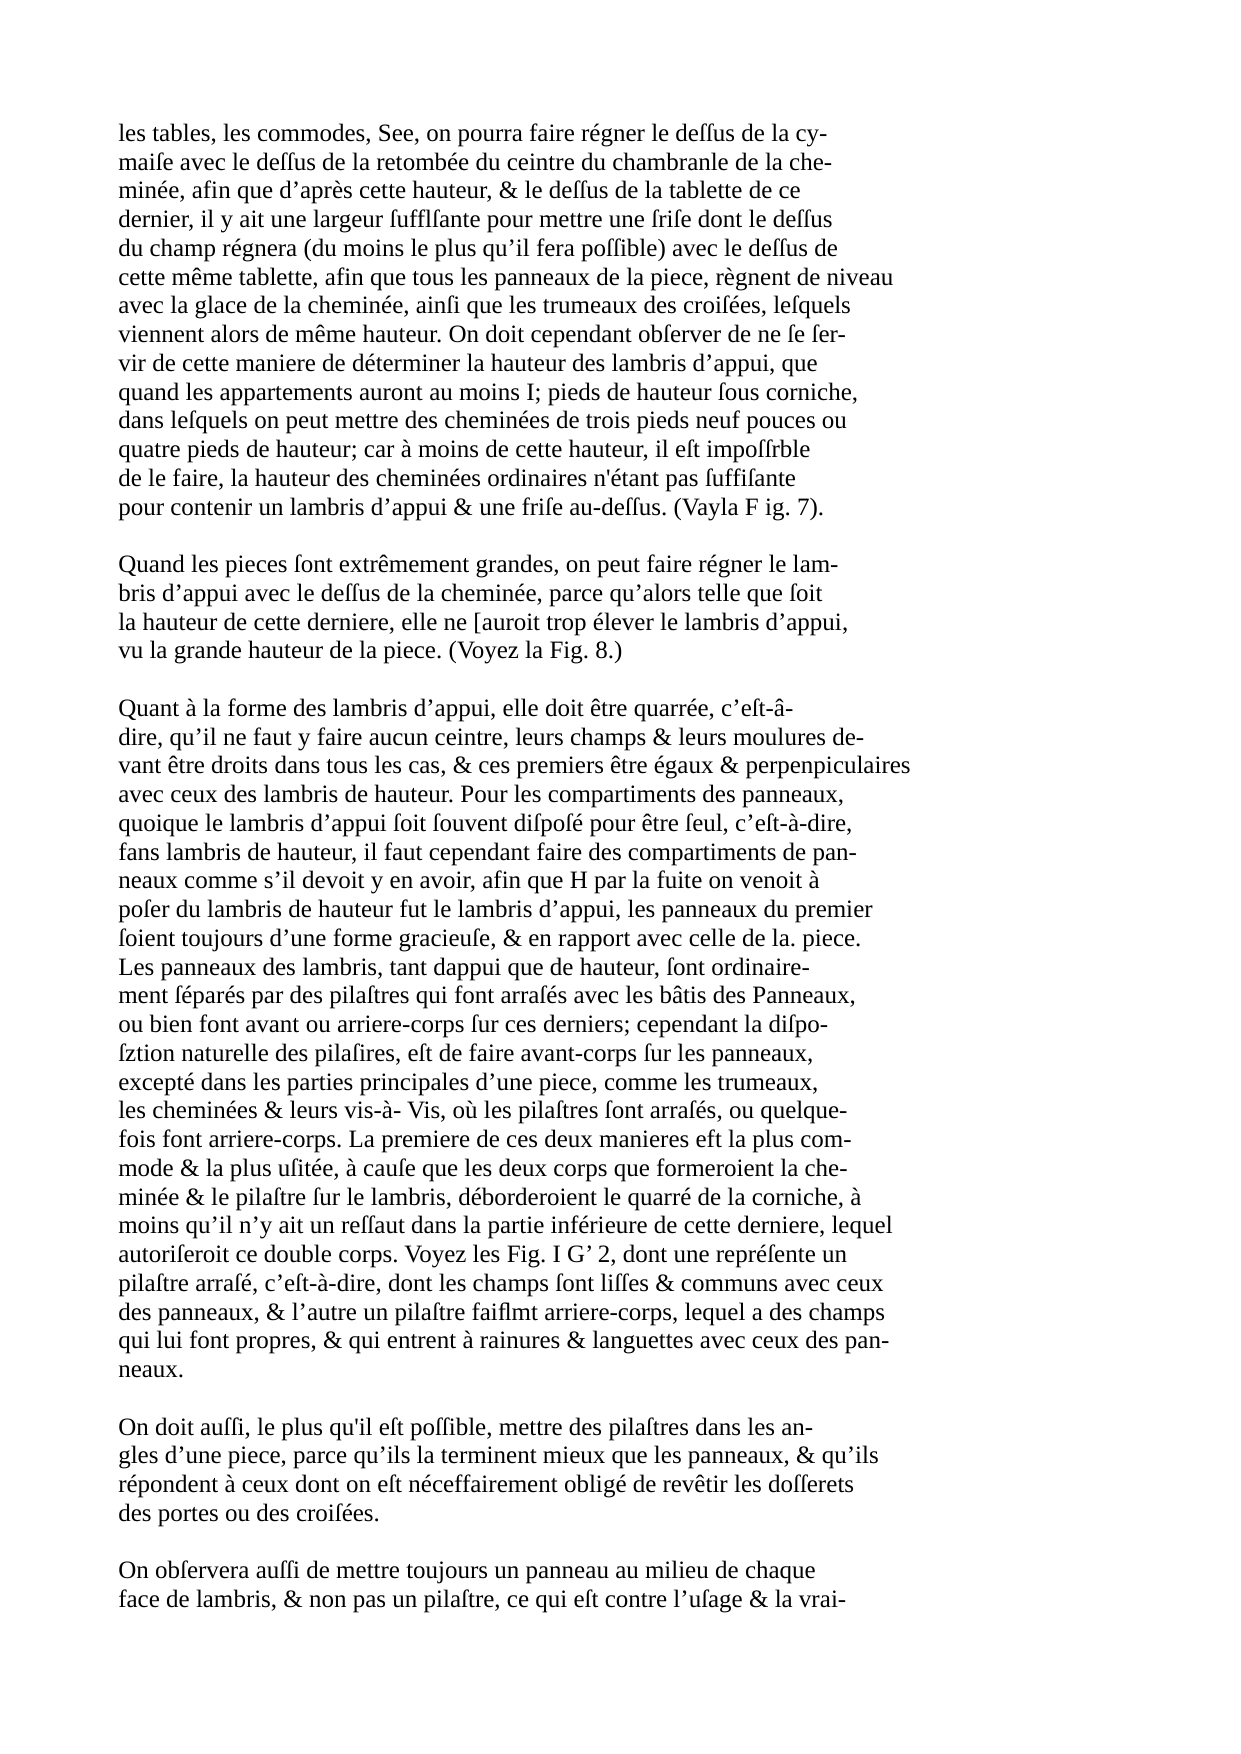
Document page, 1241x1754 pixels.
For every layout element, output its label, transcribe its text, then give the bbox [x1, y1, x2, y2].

text du champ régnera (du moins le plus qu’il fera poſſible) avec le deſſus de [118, 233, 1122, 262]
text dire, qu’il ne faut y faire aucun ceintre, leurs champs & leurs moulures de- [118, 722, 1122, 751]
text quoique le lambris d’appui ſoit ſouvent diſpoſé pour être ſeul, c’eſt-à-dire, [118, 808, 1122, 837]
text vir de cette maniere de déterminer la hauteur des lambris d’appui, que [118, 348, 1122, 377]
text les cheminées & leurs vis-à- Vis, où les pilaſtres ſont arraſés, ou quelque- [118, 1096, 1122, 1124]
text les tables, les commodes, See, on pourra faire régner le deſſus de la cy- [118, 118, 1122, 147]
text ſztion naturelle des pilaſires, eſt de faire avant-corps ſur les panneaux, [118, 1038, 1122, 1067]
text minée, afin que d’après cette hauteur, & le deſſus de la tablette de ce [118, 176, 1122, 204]
text moins qu’il n’y ait un reſſaut dans la partie inférieure de cette derniere, lequel [118, 1211, 1122, 1239]
text fois font arriere-corps. La premiere de ces deux manieres eft la plus com- [118, 1124, 1122, 1153]
text face de lambris, & non pas un pilaſtre, ce qui eſt contre l’uſage & la vrai- [118, 1584, 1122, 1613]
text dernier, il y ait une largeur ſufflſante pour mettre une ſriſe dont le deſſus [118, 204, 1122, 233]
text minée & le pilaſtre ſur le lambris, déborderoient le quarré de la corniche, à [118, 1182, 1122, 1211]
text qui lui font propres, & qui entrent à rainures & languettes avec ceux des pan- [118, 1326, 1122, 1354]
text vu la grande hauteur de la piece. (Voyez la Fig. 8.) [118, 636, 1122, 664]
text ment ſéparés par des pilaſtres qui font arraſés avec les bâtis des Panneaux, [118, 981, 1122, 1009]
text excepté dans les parties principales d’une piece, comme les trumeaux, [118, 1067, 1122, 1096]
text neaux. [118, 1354, 1122, 1383]
text On obſervera auſſi de mettre toujours un panneau au milieu de chaque [118, 1556, 1122, 1584]
text neaux comme s’il devoit y en avoir, afin que H par la fuite on venoit à [118, 866, 1122, 894]
text Quand les pieces ſont extrêmement grandes, on peut faire régner le lam- [118, 549, 1122, 578]
text fans lambris de hauteur, il faut cependant faire des compartiments de pan- [118, 837, 1122, 866]
text poſer du lambris de hauteur fut le lambris d’appui, les panneaux du premier [118, 894, 1122, 923]
text des panneaux, & l’autre un pilaſtre faiﬂmt arriere-corps, lequel a des champs [118, 1297, 1122, 1326]
text avec la glace de la cheminée, ainſi que les trumeaux des croiſées, leſquels [118, 291, 1122, 319]
text mode & la plus uſitée, à cauſe que les deux corps que formeroient la che- [118, 1153, 1122, 1182]
text Les panneaux des lambris, tant dappui que de hauteur, ſont ordinaire- [118, 952, 1122, 981]
text gles d’une piece, parce qu’ils la terminent mieux que les panneaux, & qu’ils [118, 1441, 1122, 1469]
text cette même tablette, afin que tous les panneaux de la piece, règnent de niveau [118, 262, 1122, 291]
text la hauteur de cette derniere, elle ne [auroit trop élever le lambris d’appui, [118, 607, 1122, 636]
text autoriſeroit ce double corps. Voyez les Fig. I G’ 2, dont une repréſente un [118, 1239, 1122, 1268]
text On doit auſſi, le plus qu'il eſt poſſible, mettre des pilaſtres dans les an- [118, 1412, 1122, 1441]
text des portes ou des croiſées. [118, 1498, 1122, 1527]
text bris d’appui avec le deſſus de la cheminée, parce qu’alors telle que ſoit [118, 578, 1122, 607]
text maiſe avec le deſſus de la retombée du ceintre du chambranle de la che- [118, 147, 1122, 176]
text répondent à ceux dont on eſt néceffairement obligé de revêtir les doſſerets [118, 1469, 1122, 1498]
text viennent alors de même hauteur. On doit cependant obſerver de ne ſe ſer- [118, 319, 1122, 348]
text quand les appartements auront au moins I; pieds de hauteur ſous corniche, [118, 377, 1122, 406]
text pilaſtre arraſé, c’eſt-à-dire, dont les champs ſont liſſes & communs avec ceux [118, 1268, 1122, 1297]
text vant être droits dans tous les cas, & ces premiers être égaux & perpenpiculaires [118, 751, 1122, 779]
text Quant à la forme des lambris d’appui, elle doit être quarrée, c’eſt-â- [118, 693, 1122, 722]
text avec ceux des lambris de hauteur. Pour les compartiments des panneaux, [118, 779, 1122, 808]
text ou bien font avant ou arriere-corps ſur ces derniers; cependant la diſpo- [118, 1009, 1122, 1038]
text pour contenir un lambris d’appui & une friſe au-deſſus. (Vayla F ig. 7). [118, 492, 1122, 521]
text ſoient toujours d’une forme gracieuſe, & en rapport avec celle de la. piece. [118, 923, 1122, 952]
text dans leſquels on peut mettre des cheminées de trois pieds neuf pouces ou [118, 406, 1122, 434]
text quatre pieds de hauteur; car à moins de cette hauteur, il eſt impoſſrble [118, 434, 1122, 463]
text de le faire, la hauteur des cheminées ordinaires n'étant pas ſuffiſante [118, 463, 1122, 492]
